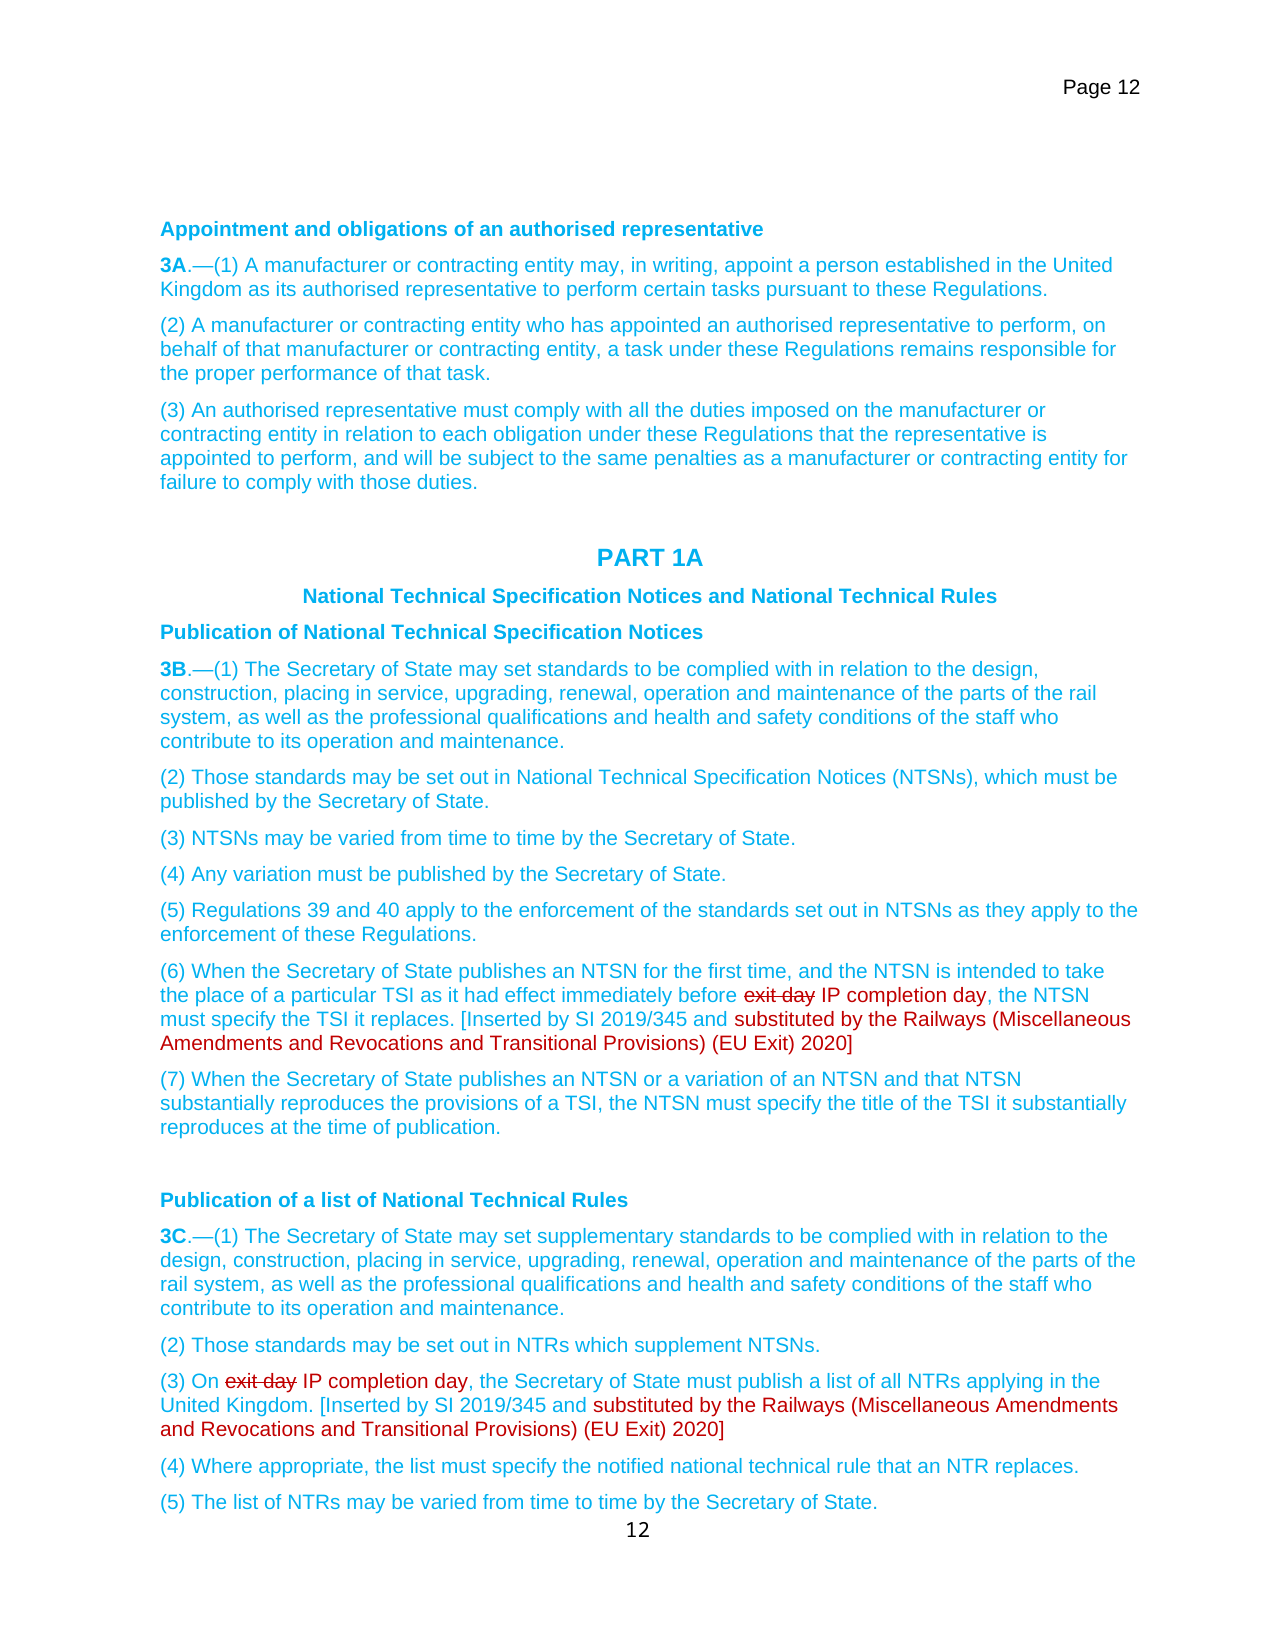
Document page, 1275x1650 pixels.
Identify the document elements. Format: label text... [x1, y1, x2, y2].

text 3A.—(1) A manufacturer or contracting entity may, in writing, appoint a person established in the United Kingdom as its authorised representative to perform certain tasks pursuant to these Regulations. [160, 253, 1140, 301]
text (2) Those standards may be set out in NTRs which supplement NTSNs. [160, 1333, 1140, 1357]
text (4) Any variation must be published by the Secretary of State. [160, 862, 1140, 886]
text Publication of a list of National Technical Rules [160, 1188, 1140, 1212]
text (7) When the Secretary of State publishes an NTSN or a variation of an NTSN and that NTSN substantially reproduces the provisions of a TSI, the NTSN must specify the title of the TSI it substantially reproduces at the time of publication. [160, 1067, 1140, 1139]
text 3B.—(1) The Secretary of State may set standards to be complied with in relation to the design, construction, placing in service, upgrading, renewal, operation and maintenance of the parts of the rail system, as well as the professional qualifications and health and safety conditions of the staff who contribute to its operation and maintenance. [160, 657, 1140, 752]
text (3) On exit day IP completion day, the Secretary of State must publish a list of all NTRs applying in the United Kingdom. [Inserted by SI 2019/345 and substituted by the Railways (Miscellaneous Amendments and Revocations and Transitional Provisions) (EU Exit) 2020] [160, 1369, 1140, 1441]
text (3) An authorised representative must comply with all the duties imposed on the manufacturer or contracting entity in relation to each obligation under these Regulations that the representative is appointed to perform, and will be subject to the same penalties as a manufacturer or contracting entity for failure to comply with those duties. [160, 398, 1140, 493]
text Publication of National Technical Specification Notices [160, 620, 1140, 644]
text (2) A manufacturer or contracting entity who has appointed an authorised representative to perform, on behalf of that manufacturer or contracting entity, a task under these Regulations remains responsible for the proper performance of that task. [160, 313, 1140, 385]
text (4) Where appropriate, the list must specify the notified national technical rule that an NTR replaces. [160, 1453, 1140, 1477]
text Appointment and obligations of an authorised representative [160, 216, 1140, 240]
text (3) NTSNs may be varied from time to time by the Secretary of State. [160, 825, 1140, 849]
text (6) When the Secretary of State publishes an NTSN for the first time, and the NTSN is intended to take the place of a particular TSI as it had effect immediately before exit day IP completion day, the NTSN must specify the TSI it replaces. [Inserted by SI 2019/345 and substituted by the Railways (Miscellaneous Amendments and Revocations and Transitional Provisions) (EU Exit) 2020] [160, 959, 1140, 1054]
text (5) The list of NTRs may be varied from time to time by the Secretary of State. [160, 1490, 1140, 1514]
text (5) Regulations 39 and 40 apply to the enforcement of the standards set out in NTSNs as they apply to the enforcement of these Regulations. [160, 898, 1140, 946]
text (2) Those standards may be set out in National Technical Specification Notices (NTSNs), which must be published by the Secretary of State. [160, 765, 1140, 813]
text PART 1A [160, 542, 1140, 571]
text National Technical Specification Notices and National Technical Rules [160, 584, 1140, 608]
text 3C.—(1) The Secretary of State may set supplementary standards to be complied with in relation to the design, construction, placing in service, upgrading, renewal, operation and maintenance of the parts of the rail system, as well as the professional qualifications and health and safety conditions of the staff who contribute to its operation and maintenance. [160, 1224, 1140, 1320]
